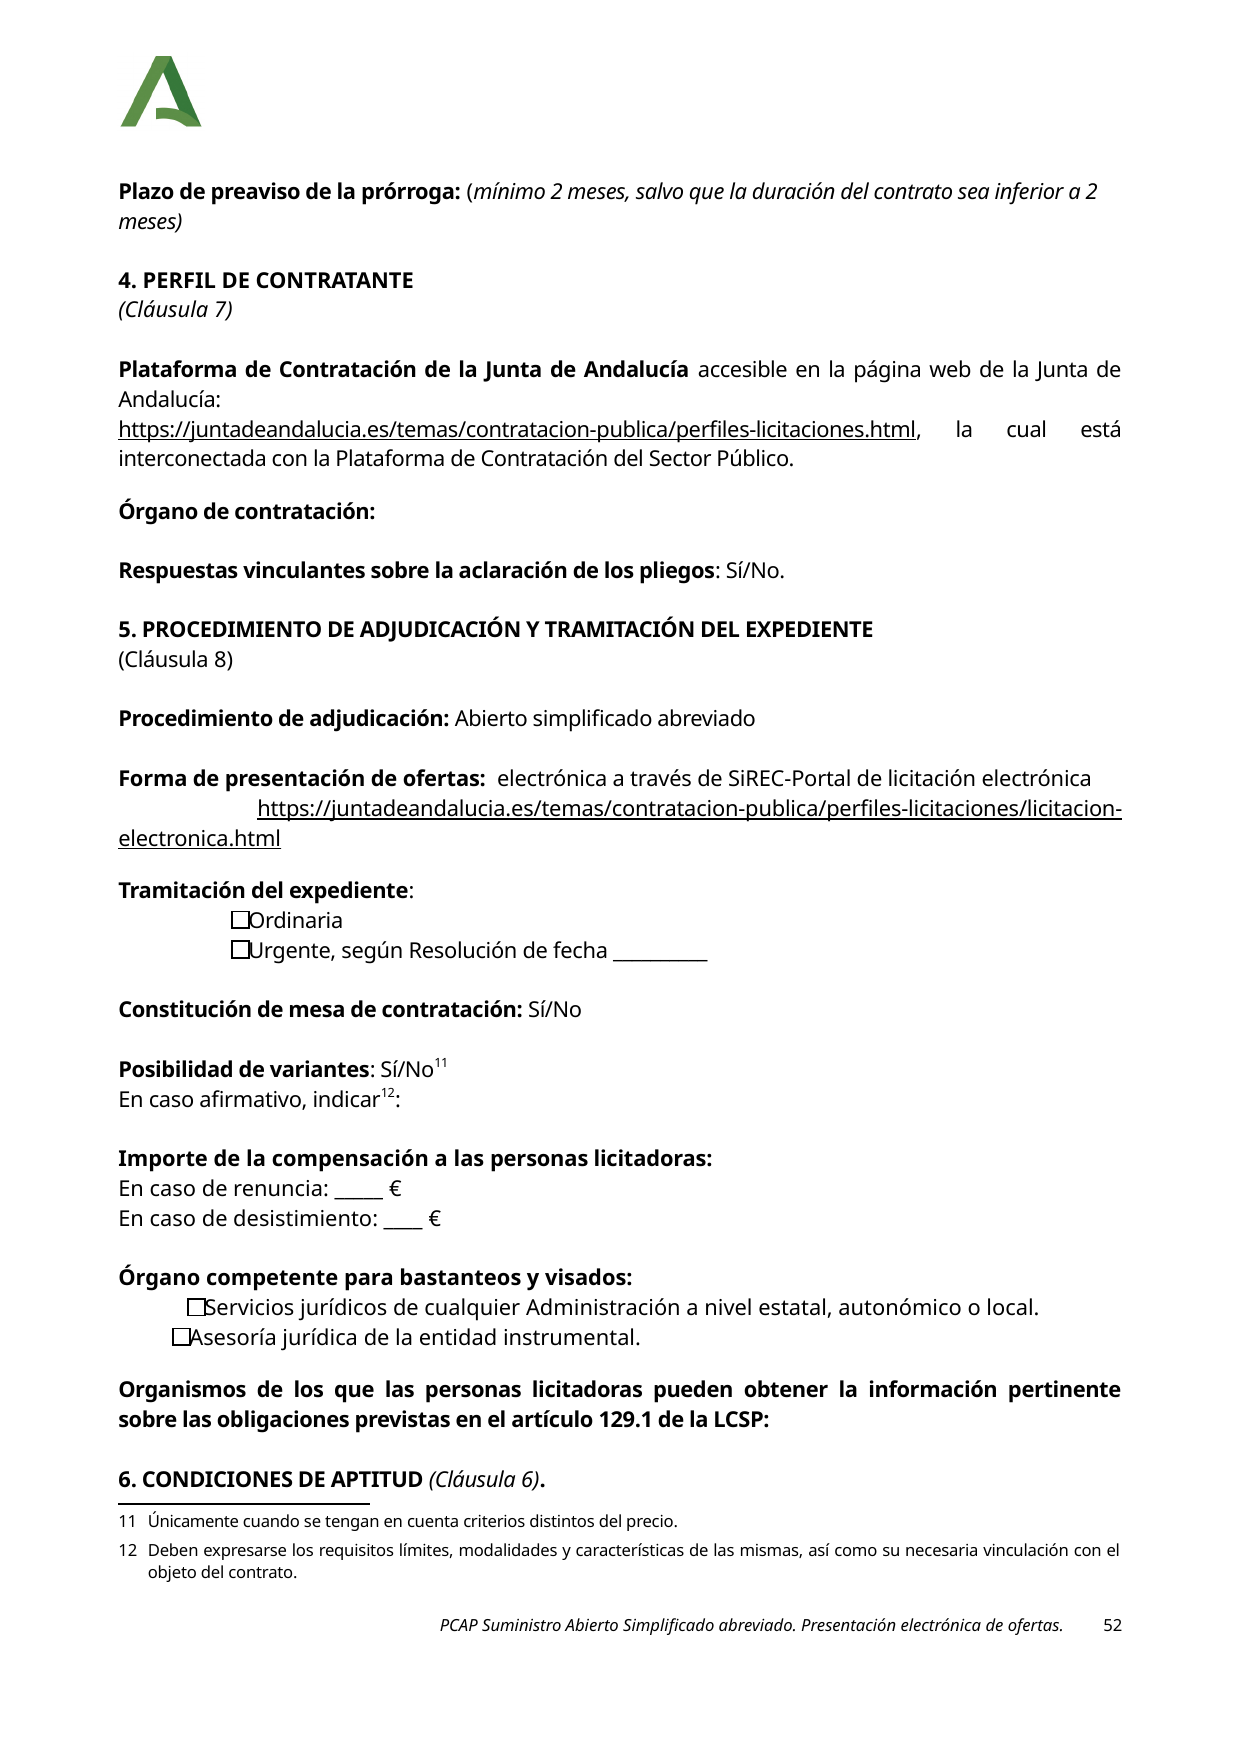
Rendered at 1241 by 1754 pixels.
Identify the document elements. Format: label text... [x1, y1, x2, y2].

picture [116, 52, 205, 131]
text Deben expresarse los requisitos límites, modalidades y características de las mismas, así como su necesaria vinculación con el objeto del contrato. [118, 1538, 1122, 1584]
text Plazo de preaviso de la prórroga: (mínimo 2 meses, salvo que la duración del contrato sea inferior a 2 meses) [118, 176, 1122, 236]
text Servicios jurídicos de cualquier Administración a nivel estatal, autonómico o local. [118, 1292, 1122, 1322]
text Órgano competente para bastanteos y visados: [118, 1262, 1122, 1292]
text Tramitación del expediente: [118, 875, 1122, 905]
text Únicamente cuando se tengan en cuenta criterios distintos del precio. [118, 1509, 1122, 1532]
text Órgano de contratación: [118, 496, 1122, 526]
text Procedimiento de adjudicación: Abierto simplificado abreviado [118, 703, 1122, 733]
text https://juntadeandalucia.es/temas/contratacion-publica/perfiles-licitaciones.html, la cual está interconectada con la Plataforma de Contratación del Sector Público. [118, 414, 1122, 473]
text Organismos de los que las personas licitadoras pueden obtener la información pertinente sobre las obligaciones previstas en el artículo 129.1 de la LCSP: [118, 1374, 1122, 1434]
text (Cláusula 8) [118, 644, 1122, 674]
text Respuestas vinculantes sobre la aclaración de los pliegos: Sí/No. [118, 556, 1122, 585]
text Forma de presentación de ofertas: electrónica a través de SiREC-Portal de licitación electrónica [118, 763, 1122, 793]
text Posibilidad de variantes: Sí/No [118, 1054, 1122, 1084]
text 4. PERFIL DE CONTRATANTE [118, 265, 1122, 294]
text Ordinaria [118, 905, 1122, 935]
text Importe de la compensación a las personas licitadoras: [118, 1143, 1122, 1173]
text En caso de desistimiento: ____ € [118, 1203, 1122, 1233]
text Constitución de mesa de contratación: Sí/No [118, 994, 1122, 1024]
text Plataforma de Contratación de la Junta de Andalucía accesible en la página web de la Junta de Andalucía: [118, 354, 1122, 414]
text 6. CONDICIONES DE APTITUD (Cláusula 6). [118, 1464, 1122, 1494]
text 5. PROCEDIMIENTO DE ADJUDICACIÓN Y TRAMITACIÓN DEL EXPEDIENTE [118, 614, 1122, 644]
text Asesoría jurídica de la entidad instrumental. [171, 1322, 1122, 1352]
text En caso de renuncia: _____ € [118, 1173, 1122, 1203]
text Urgente, según Resolución de fecha __________ [118, 935, 1122, 964]
text En caso afirmativo, indicar: [118, 1084, 1122, 1113]
text https://juntadeandalucia.es/temas/contratacion-publica/perfiles-licitaciones/licitacion-electronica.html [118, 793, 1122, 852]
text (Cláusula 7) [118, 294, 1122, 324]
